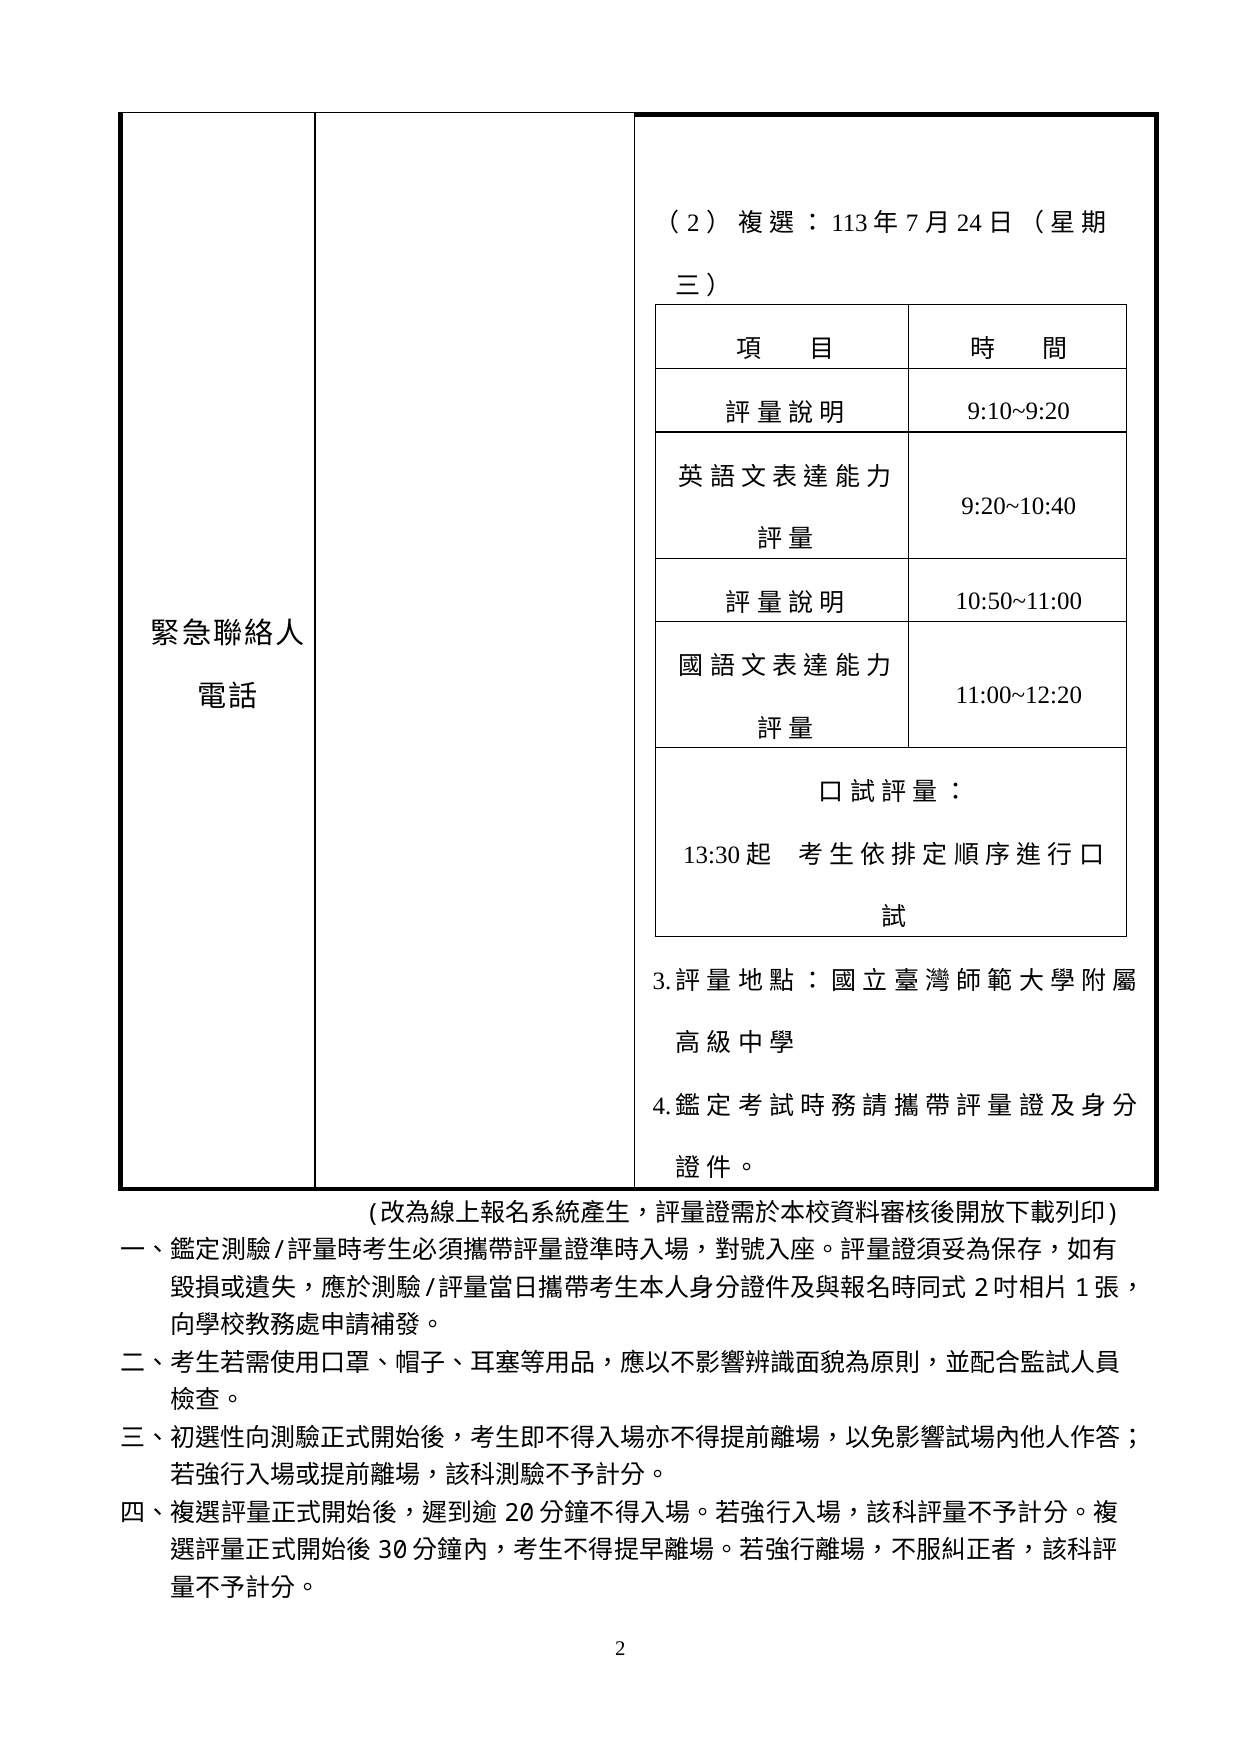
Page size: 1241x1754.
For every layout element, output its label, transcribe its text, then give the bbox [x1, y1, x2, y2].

table_header （2）複選：113年7月24日（星期三） 3.評量地點：國立臺灣師範大學附屬高級中學 4.鑑定考試時務請攜帶評量證及身分證件。 [635, 117, 1154, 1187]
table_header 項 目 [656, 305, 908, 368]
table_cell 口試評量： 13:30起 考生依排定順序進行口試 [656, 748, 1126, 936]
text (改為線上報名系統產生，評量證需於本校資料審核後開放下載列印) [120, 1191, 1120, 1229]
table_cell 9:20~10:40 [909, 433, 1126, 557]
table_cell 評量說明 [656, 559, 908, 621]
table_cell 10:50~11:00 [909, 559, 1126, 621]
text 四、複選評量正式開始後，遲到逾20分鐘不得入場。若強行入場，該科評量不予計分。複選評量正式開始後30分鐘內，考生不得提早離場。若強行離場，不服糾正者，該科評量不予計分。 [120, 1491, 1120, 1604]
table_cell 國語文表達能力評量 [656, 622, 908, 747]
table_cell 緊急聯絡人 電話 [123, 113, 314, 1187]
table_cell 英語文表達能力評量 [656, 433, 908, 557]
table_header 時 間 [909, 305, 1126, 368]
text 三、初選性向測驗正式開始後，考生即不得入場亦不得提前離場，以免影響試場內他人作答；若強行入場或提前離場，該科測驗不予計分。 [120, 1416, 1120, 1491]
text 二、考生若需使用口罩、帽子、耳塞等用品，應以不影響辨識面貌為原則，並配合監試人員檢查。 [120, 1341, 1120, 1416]
table_cell 9:10~9:20 [909, 369, 1126, 431]
text 一、鑑定測驗/評量時考生必須攜帶評量證準時入場，對號入座。評量證須妥為保存，如有毀損或遺失，應於測驗/評量當日攜帶考生本人身分證件及與報名時同式2吋相片1張，向學校教務處申請補發。 [120, 1229, 1120, 1341]
table_cell [316, 113, 634, 1187]
table_cell 評量說明 [656, 369, 908, 431]
table_cell 11:00~12:20 [909, 622, 1126, 747]
